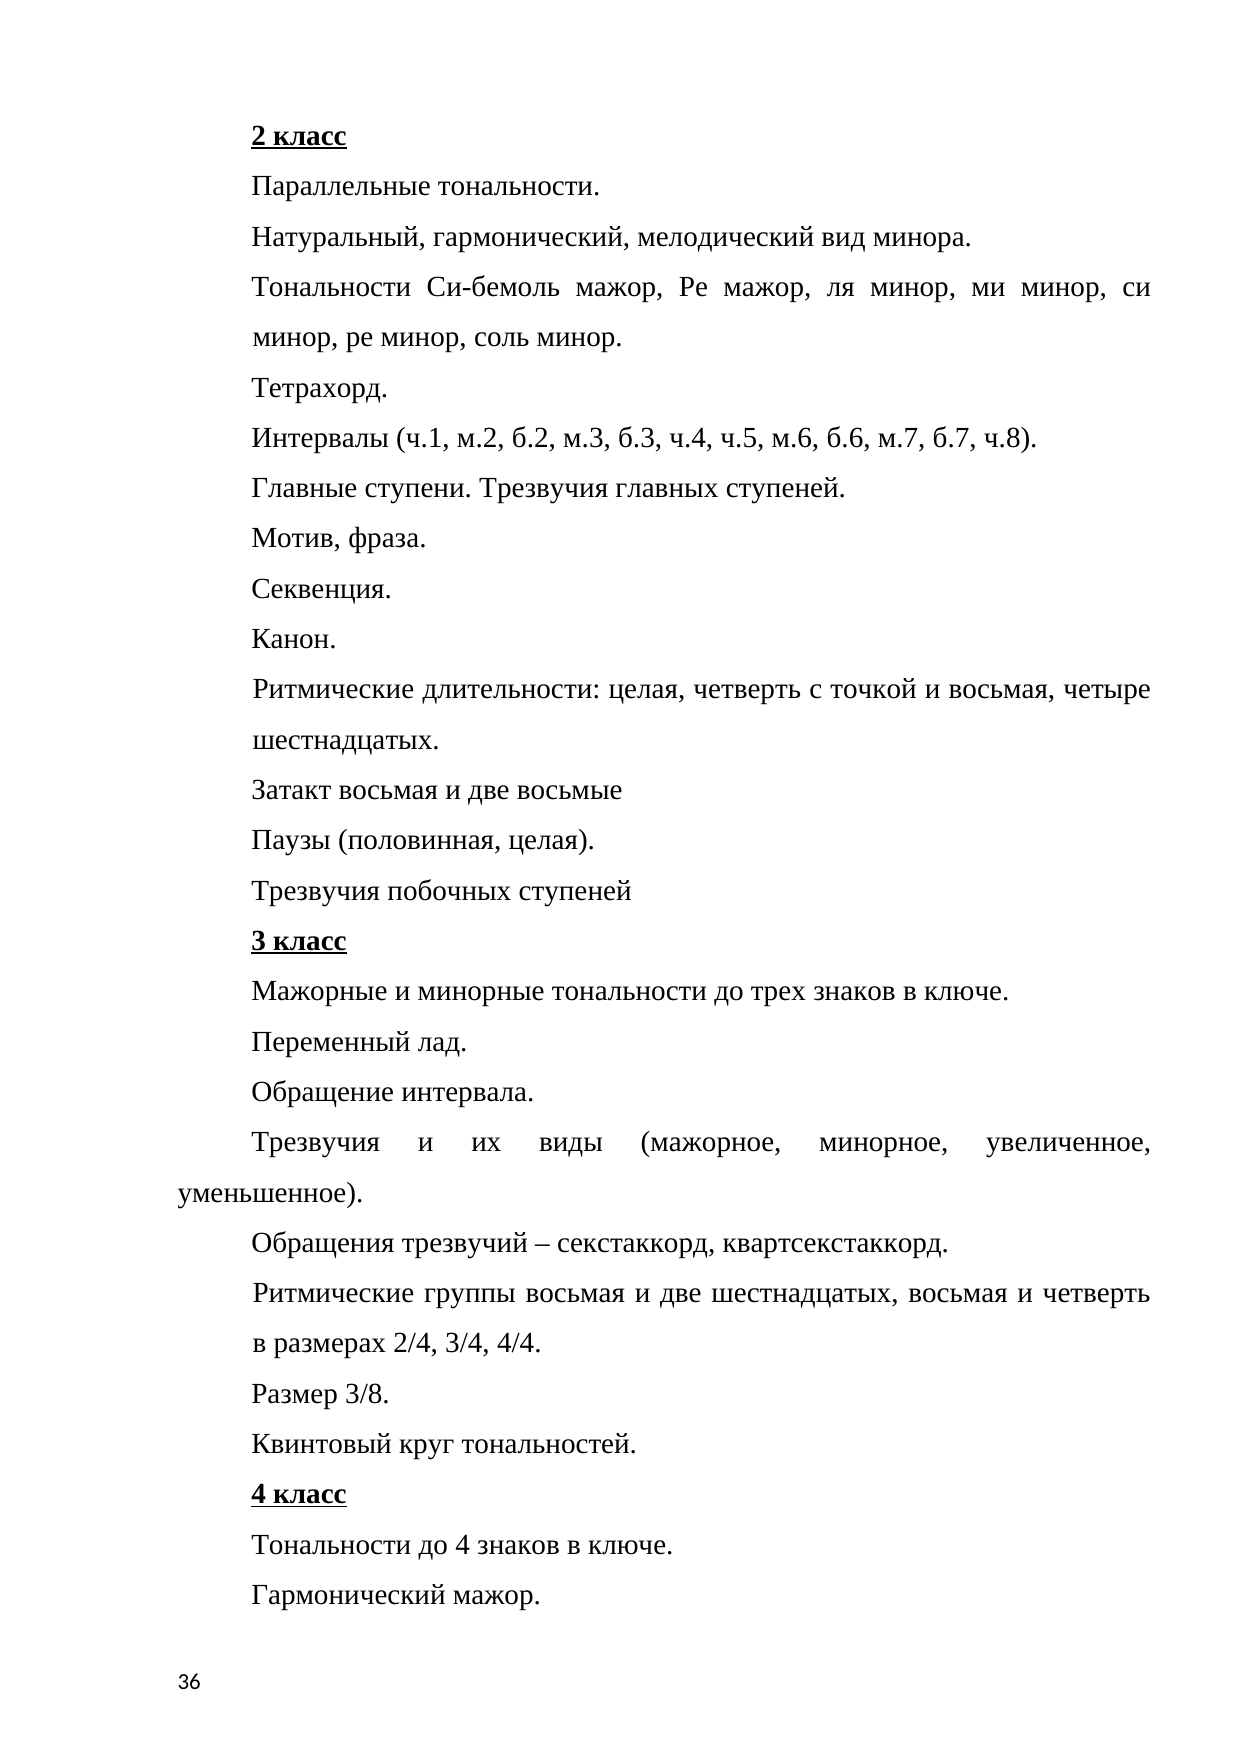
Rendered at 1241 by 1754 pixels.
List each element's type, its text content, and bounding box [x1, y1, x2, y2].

text Гармонический мажор. [177, 1577, 1152, 1611]
text Канон. [177, 621, 1152, 655]
text Ритмические длительности: целая, четверть с точкой и восьмая, четыре шестнадцатых. [252, 672, 1152, 755]
text Обращения трезвучий – секстаккорд, квартсекстаккорд. [177, 1225, 1152, 1258]
text Квинтовый круг тональностей. [177, 1426, 1152, 1460]
text Параллельные тональности. [177, 168, 1152, 202]
text Натуральный, гармонический, мелодический вид минора. [177, 219, 1152, 252]
text Трезвучия побочных ступеней [177, 873, 1152, 906]
text Размер 3/8. [177, 1376, 1152, 1409]
text Мажорные и минорные тональности до трех знаков в ключе. [177, 973, 1152, 1007]
text Интервалы (ч.1, м.2, б.2, м.3, б.3, ч.4, ч.5, м.6, б.6, м.7, б.7, ч.8). [177, 420, 1152, 453]
text Тетрахорд. [177, 370, 1152, 403]
text Паузы (половинная, целая). [177, 822, 1152, 856]
text 2 класс [177, 118, 1152, 152]
text Тональности до 4 знаков в ключе. [177, 1527, 1152, 1560]
text Затакт восьмая и две восьмые [177, 772, 1152, 806]
text Обращение интервала. [177, 1074, 1152, 1108]
text Трезвучия и их виды (мажорное, минорное, увеличенное, уменьшенное). [177, 1124, 1152, 1208]
text Мотив, фраза. [177, 521, 1152, 554]
text Главные ступени. Трезвучия главных ступеней. [177, 470, 1152, 504]
text Ритмические группы восьмая и две шестнадцатых, восьмая и четверть в размерах 2/4, 3/4, 4/4. [252, 1275, 1152, 1359]
text Переменный лад. [177, 1024, 1152, 1057]
text 3 класс [177, 923, 1152, 957]
text Секвенция. [177, 571, 1152, 604]
text Тональности Си-бемоль мажор, Ре мажор, ля минор, ми минор, си минор, ре минор, соль минор. [251, 269, 1152, 353]
text 4 класс [177, 1477, 1152, 1510]
